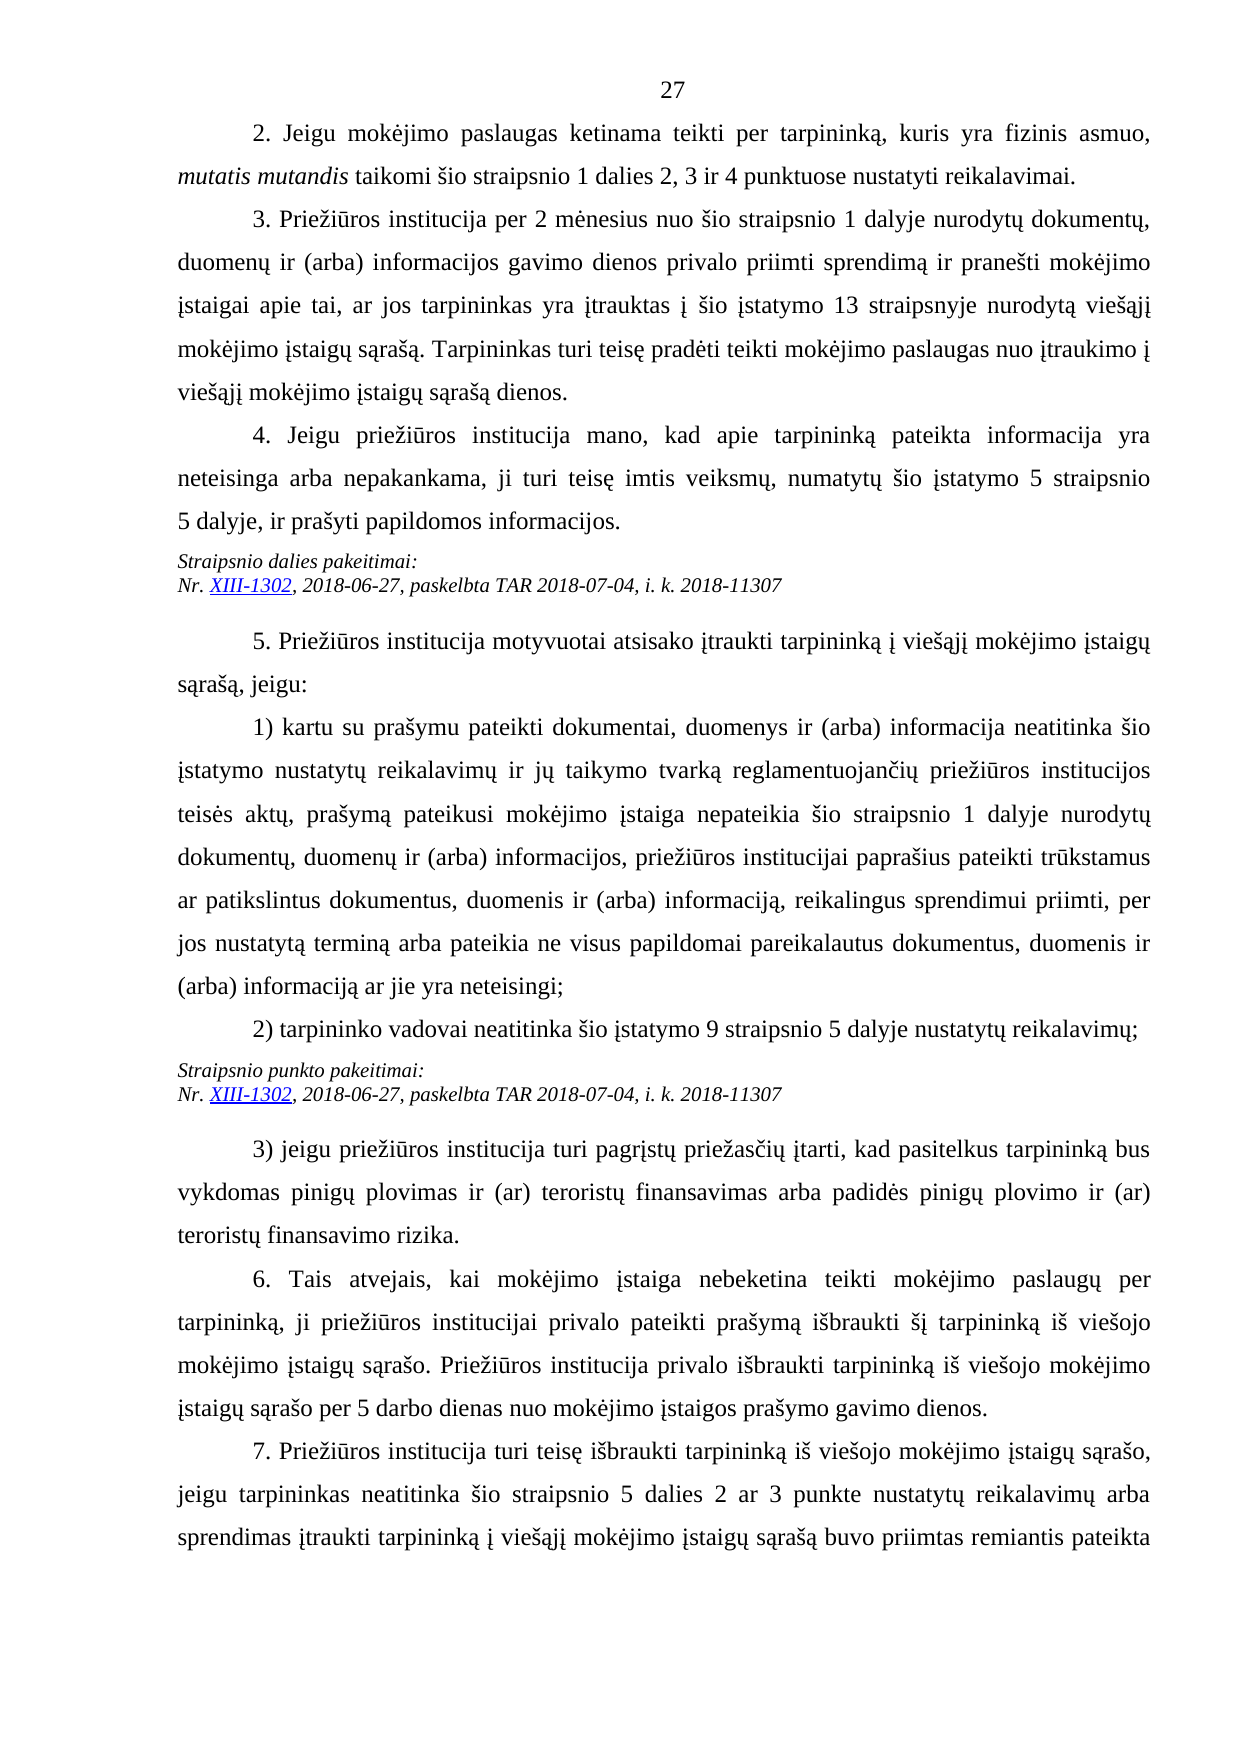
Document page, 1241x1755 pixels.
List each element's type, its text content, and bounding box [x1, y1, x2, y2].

text 5. Priežiūros institucija motyvuotai atsisako įtraukti tarpininką į viešąjį mokėjimo įstaigų sąrašą, jeigu: [177, 626, 1152, 698]
text Straipsnio punkto pakeitimai: [177, 1057, 1152, 1082]
text 2) tarpininko vadovai neatitinka šio įstatymo 9 straipsnio 5 dalyje nustatytų reikalavimų; [177, 1014, 1152, 1043]
text 3. Priežiūros institucija per 2 mėnesius nuo šio straipsnio 1 dalyje nurodytų dokumentų, duomenų ir (arba) informacijos gavimo dienos privalo priimti sprendimą ir pranešti mokėjimo įstaigai apie tai, ar jos tarpininkas yra įtrauktas į šio įstatymo 13 straipsnyje nurodytą viešąjį mokėjimo įstaigų sąrašą. Tarpininkas turi teisę pradėti teikti mokėjimo paslaugas nuo įtraukimo į viešąjį mokėjimo įstaigų sąrašą dienos. [177, 204, 1152, 406]
text Nr. XIII-1302, 2018-06-27, paskelbta TAR 2018-07-04, i. k. 2018-11307 [177, 1082, 1152, 1106]
text 3) jeigu priežiūros institucija turi pagrįstų priežasčių įtarti, kad pasitelkus tarpininką bus vykdomas pinigų plovimas ir (ar) teroristų finansavimas arba padidės pinigų plovimo ir (ar) teroristų finansavimo rizika. [177, 1134, 1152, 1249]
text 2. Jeigu mokėjimo paslaugas ketinama teikti per tarpininką, kuris yra fizinis asmuo, mutatis mutandis taikomi šio straipsnio 1 dalies 2, 3 ir 4 punktuose nustatyti reikalavimai. [177, 118, 1152, 190]
text 4. Jeigu priežiūros institucija mano, kad apie tarpininką pateikta informacija yra neteisinga arba nepakankama, ji turi teisę imtis veiksmų, numatytų šio įstatymo 5 straipsnio 5 dalyje, ir prašyti papildomos informacijos. [177, 420, 1152, 535]
text Nr. XIII-1302, 2018-06-27, paskelbta TAR 2018-07-04, i. k. 2018-11307 [177, 573, 1152, 597]
text 7. Priežiūros institucija turi teisę išbraukti tarpininką iš viešojo mokėjimo įstaigų sąrašo, jeigu tarpininkas neatitinka šio straipsnio 5 dalies 2 ar 3 punkte nustatytų reikalavimų arba sprendimas įtraukti tarpininką į viešąjį mokėjimo įstaigų sąrašą buvo priimtas remiantis pateikta [177, 1436, 1152, 1551]
text 1) kartu su prašymu pateikti dokumentai, duomenys ir (arba) informacija neatitinka šio įstatymo nustatytų reikalavimų ir jų taikymo tvarką reglamentuojančių priežiūros institucijos teisės aktų, prašymą pateikusi mokėjimo įstaiga nepateikia šio straipsnio 1 dalyje nurodytų dokumentų, duomenų ir (arba) informacijos, priežiūros institucijai paprašius pateikti trūkstamus ar patikslintus dokumentus, duomenis ir (arba) informaciją, reikalingus sprendimui priimti, per jos nustatytą terminą arba pateikia ne visus papildomai pareikalautus dokumentus, duomenis ir (arba) informaciją ar jie yra neteisingi; [177, 712, 1152, 1000]
text 6. Tais atvejais, kai mokėjimo įstaiga nebeketina teikti mokėjimo paslaugų per tarpininką, ji priežiūros institucijai privalo pateikti prašymą išbraukti šį tarpininką iš viešojo mokėjimo įstaigų sąrašo. Priežiūros institucija privalo išbraukti tarpininką iš viešojo mokėjimo įstaigų sąrašo per 5 darbo dienas nuo mokėjimo įstaigos prašymo gavimo dienos. [177, 1264, 1152, 1422]
text Straipsnio dalies pakeitimai: [177, 549, 1152, 573]
